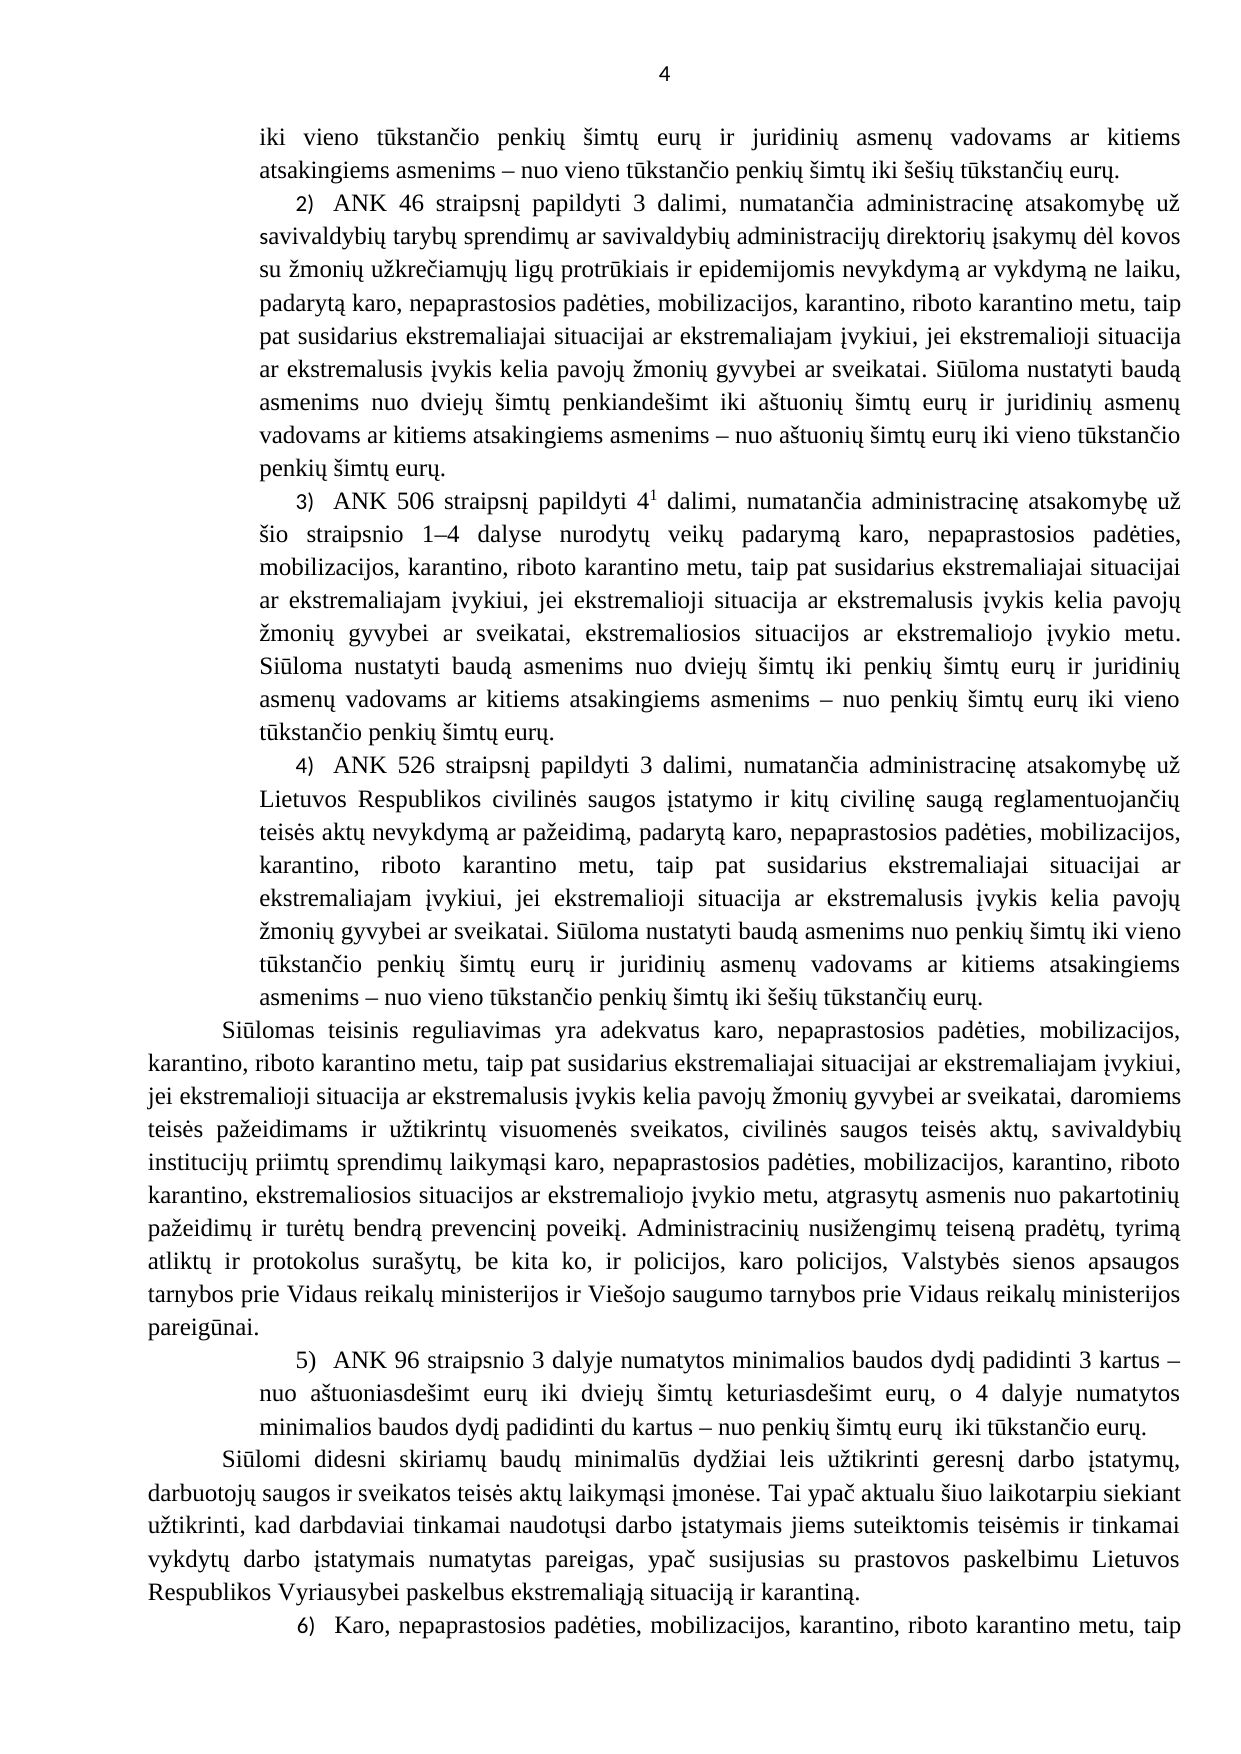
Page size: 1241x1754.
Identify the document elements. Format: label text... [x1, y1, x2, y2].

text Siūlomas teisinis reguliavimas yra adekvatus karo, nepaprastosios padėties, mobilizacijos, karantino, riboto karantino metu, taip pat susidarius ekstremaliajai situacijai ar ekstremaliajam įvykiui, jei ekstremalioji situacija ar ekstremalusis įvykis kelia pavojų žmonių gyvybei ar sveikatai, daromiems teisės pažeidimams ir užtikrintų visuomenės sveikatos, civilinės saugos teisės aktų, savivaldybių institucijų priimtų sprendimų laikymąsi karo, nepaprastosios padėties, mobilizacijos, karantino, riboto karantino, ekstremaliosios situacijos ar ekstremaliojo įvykio metu, atgrasytų asmenis nuo pakartotinių pažeidimų ir turėtų bendrą prevencinį poveikį. Administracinių nusižengimų teiseną pradėtų, tyrimą atliktų ir protokolus surašytų, be kita ko, ir policijos, karo policijos, Valstybės sienos apsaugos tarnybos prie Vidaus reikalų ministerijos ir Viešojo saugumo tarnybos prie Vidaus reikalų ministerijos pareigūnai. [148, 1015, 1181, 1341]
list iki vieno tūkstančio penkių šimtų eurų ir juridinių asmenų vadovams ar kitiems atsakingiems asmenims – nuo vieno tūkstančio penkių šimtų iki šešių tūkstančių eurų. [222, 122, 1181, 184]
list ANK 96 straipsnio 3 dalyje numatytos minimalios baudos dydį padidinti 3 kartus – nuo aštuoniasdešimt eurų iki dviejų šimtų keturiasdešimt eurų, o 4 dalyje numatytos minimalios baudos dydį padidinti du kartus – nuo penkių šimtų eurų iki tūkstančio eurų. [222, 1346, 1181, 1440]
list ANK 46 straipsnį papildyti 3 dalimi, numatančia administracinę atsakomybę už savivaldybių tarybų sprendimų ar savivaldybių administracijų direktorių įsakymų dėl kovos su žmonių užkrečiamųjų ligų protrūkiais ir epidemijomis nevykdymą ar vykdymą ne laiku, padarytą karo, nepaprastosios padėties, mobilizacijos, karantino, riboto karantino metu, taip pat susidarius ekstremaliajai situacijai ar ekstremaliajam įvykiui, jei ekstremalioji situacija ar ekstremalusis įvykis kelia pavojų žmonių gyvybei ar sveikatai. Siūloma nustatyti baudą asmenims nuo dviejų šimtų penkiandešimt iki aštuonių šimtų eurų ir juridinių asmenų vadovams ar kitiems atsakingiems asmenims – nuo aštuonių šimtų eurų iki vieno tūkstančio penkių šimtų eurų. [222, 188, 1181, 482]
text Siūlomi didesni skiriamų baudų minimalūs dydžiai leis užtikrinti geresnį darbo įstatymų, darbuotojų saugos ir sveikatos teisės aktų laikymąsi įmonėse. Tai ypač aktualu šiuo laikotarpiu siekiant užtikrinti, kad darbdaviai tinkamai naudotųsi darbo įstatymais jiems suteiktomis teisėmis ir tinkamai vykdytų darbo įstatymais numatytas pareigas, ypač susijusias su prastovos paskelbimu Lietuvos Respublikos Vyriausybei paskelbus ekstremaliąją situaciją ir karantiną. [148, 1444, 1181, 1605]
list ANK 526 straipsnį papildyti 3 dalimi, numatančia administracinę atsakomybę už Lietuvos Respublikos civilinės saugos įstatymo ir kitų civilinę saugą reglamentuojančių teisės aktų nevykdymą ar pažeidimą, padarytą karo, nepaprastosios padėties, mobilizacijos, karantino, riboto karantino metu, taip pat susidarius ekstremaliajai situacijai ar ekstremaliajam įvykiui, jei ekstremalioji situacija ar ekstremalusis įvykis kelia pavojų žmonių gyvybei ar sveikatai. Siūloma nustatyti baudą asmenims nuo penkių šimtų iki vieno tūkstančio penkių šimtų eurų ir juridinių asmenų vadovams ar kitiems atsakingiems asmenims – nuo vieno tūkstančio penkių šimtų iki šešių tūkstančių eurų. [222, 751, 1181, 1011]
list Karo, nepaprastosios padėties, mobilizacijos, karantino, riboto karantino metu, taip [222, 1610, 1181, 1639]
list ANK 506 straipsnį papildyti 41 dalimi, numatančia administracinę atsakomybę už šio straipsnio 1–4 dalyse nurodytų veikų padarymą karo, nepaprastosios padėties, mobilizacijos, karantino, riboto karantino metu, taip pat susidarius ekstremaliajai situacijai ar ekstremaliajam įvykiui, jei ekstremalioji situacija ar ekstremalusis įvykis kelia pavojų žmonių gyvybei ar sveikatai, ekstremaliosios situacijos ar ekstremaliojo įvykio metu. Siūloma nustatyti baudą asmenims nuo dviejų šimtų iki penkių šimtų eurų ir juridinių asmenų vadovams ar kitiems atsakingiems asmenims – nuo penkių šimtų eurų iki vieno tūkstančio penkių šimtų eurų. [222, 486, 1181, 746]
